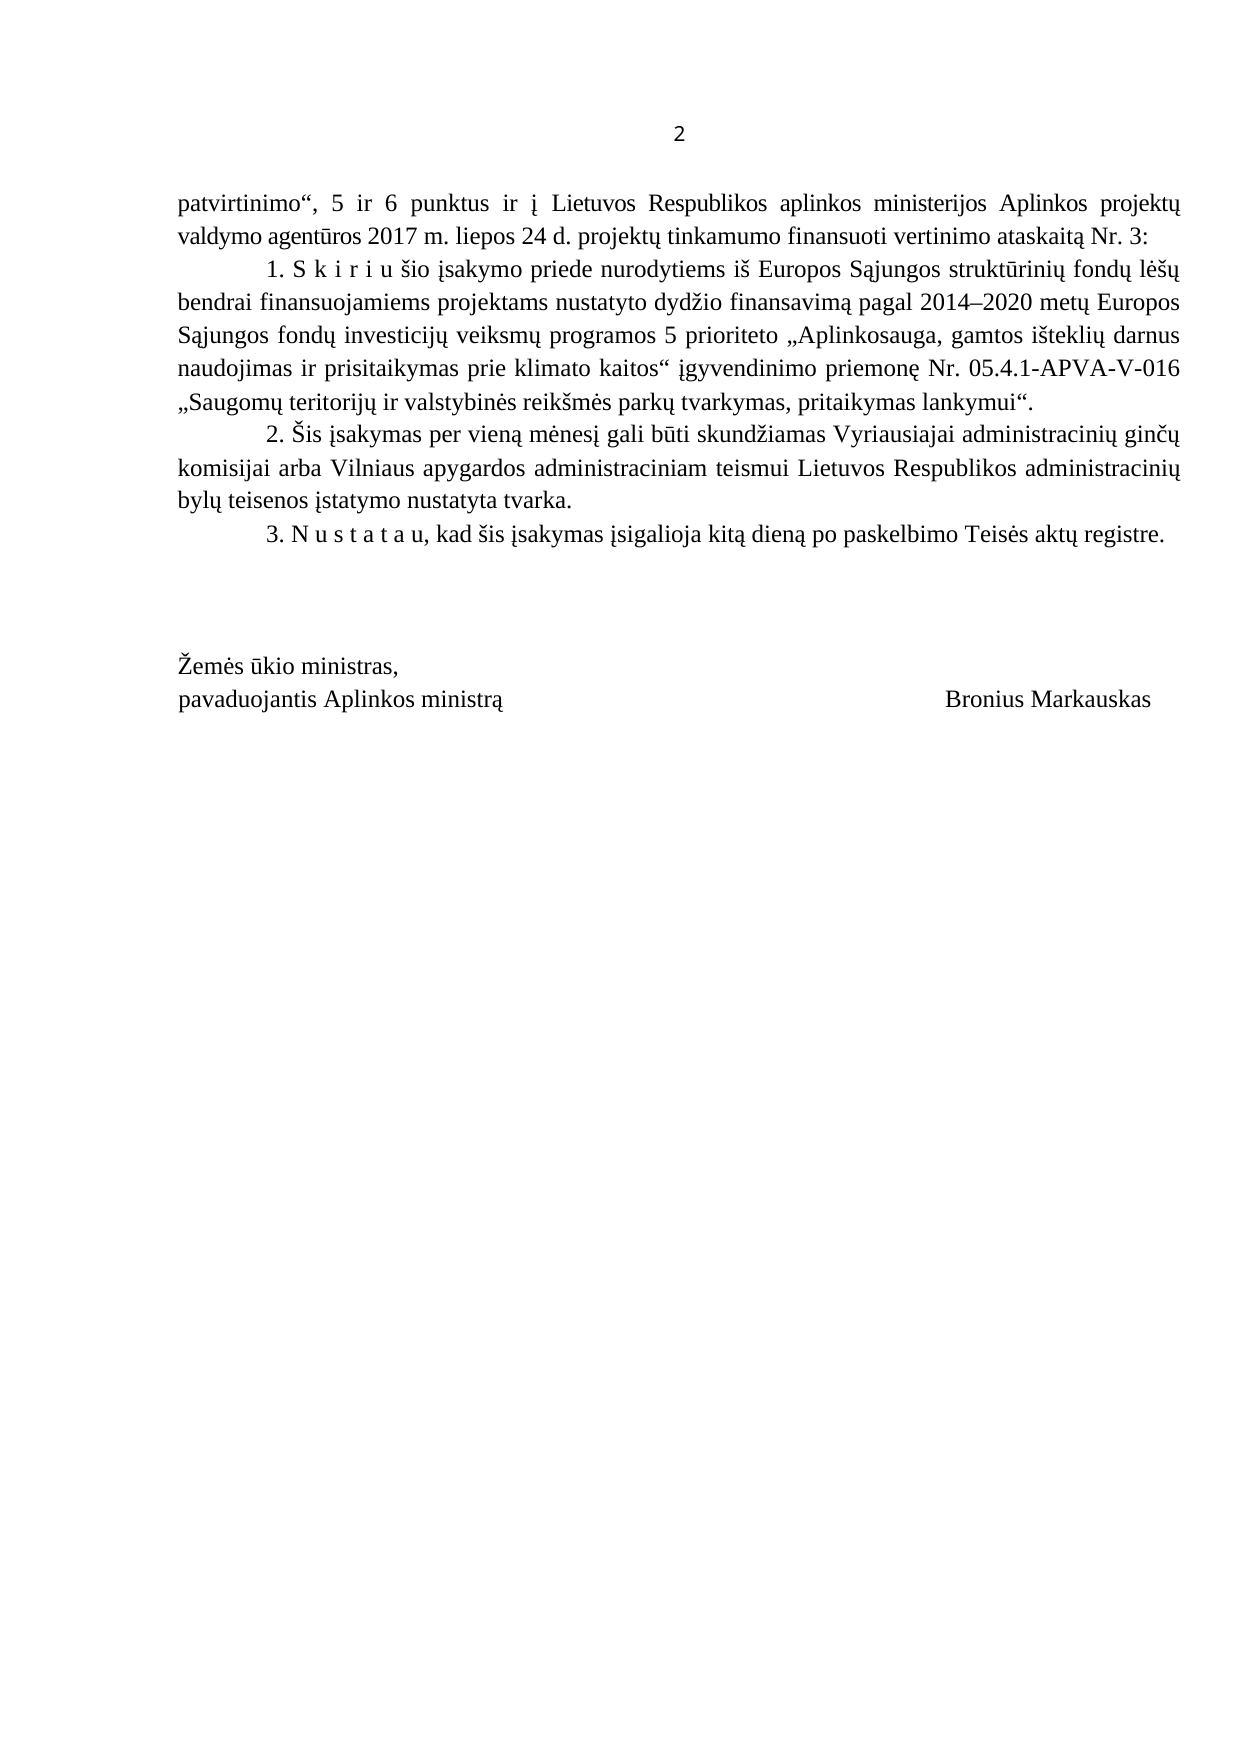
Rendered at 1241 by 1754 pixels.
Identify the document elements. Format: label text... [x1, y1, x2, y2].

text Žemės ūkio ministras, [177, 651, 1181, 679]
text 1. S k i r i u šio įsakymo priede nurodytiems iš Europos Sąjungos struktūrinių fondų lėšų bendrai finansuojamiems projektams nustatyto dydžio finansavimą pagal 2014–2020 metų Europos Sąjungos fondų investicijų veiksmų programos 5 prioriteto „Aplinkosauga, gamtos išteklių darnus naudojimas ir prisitaikymas prie klimato kaitos“ įgyvendinimo priemonę Nr. 05.4.1-APVA-V-016 „Saugomų teritorijų ir valstybinės reikšmės parkų tvarkymas, pritaikymas lankymui“. [177, 254, 1181, 415]
text 3. N u s t a t a u, kad šis įsakymas įsigalioja kitą dieną po paskelbimo Teisės aktų registre. [177, 519, 1181, 547]
text pavaduojantis Aplinkos ministrą Bronius Markauskas [178, 684, 1177, 712]
text 2. Šis įsakymas per vieną mėnesį gali būti skundžiamas Vyriausiajai administracinių ginčų komisijai arba Vilniaus apygardos administraciniam teismui Lietuvos Respublikos administracinių bylų teisenos įstatymo nustatyta tvarka. [177, 419, 1181, 514]
text patvirtinimo“, 5 ir 6 punktus ir į Lietuvos Respublikos aplinkos ministerijos Aplinkos projektų valdymo agentūros 2017 m. liepos 24 d. projektų tinkamumo finansuoti vertinimo ataskaitą Nr. 3: [177, 188, 1181, 250]
